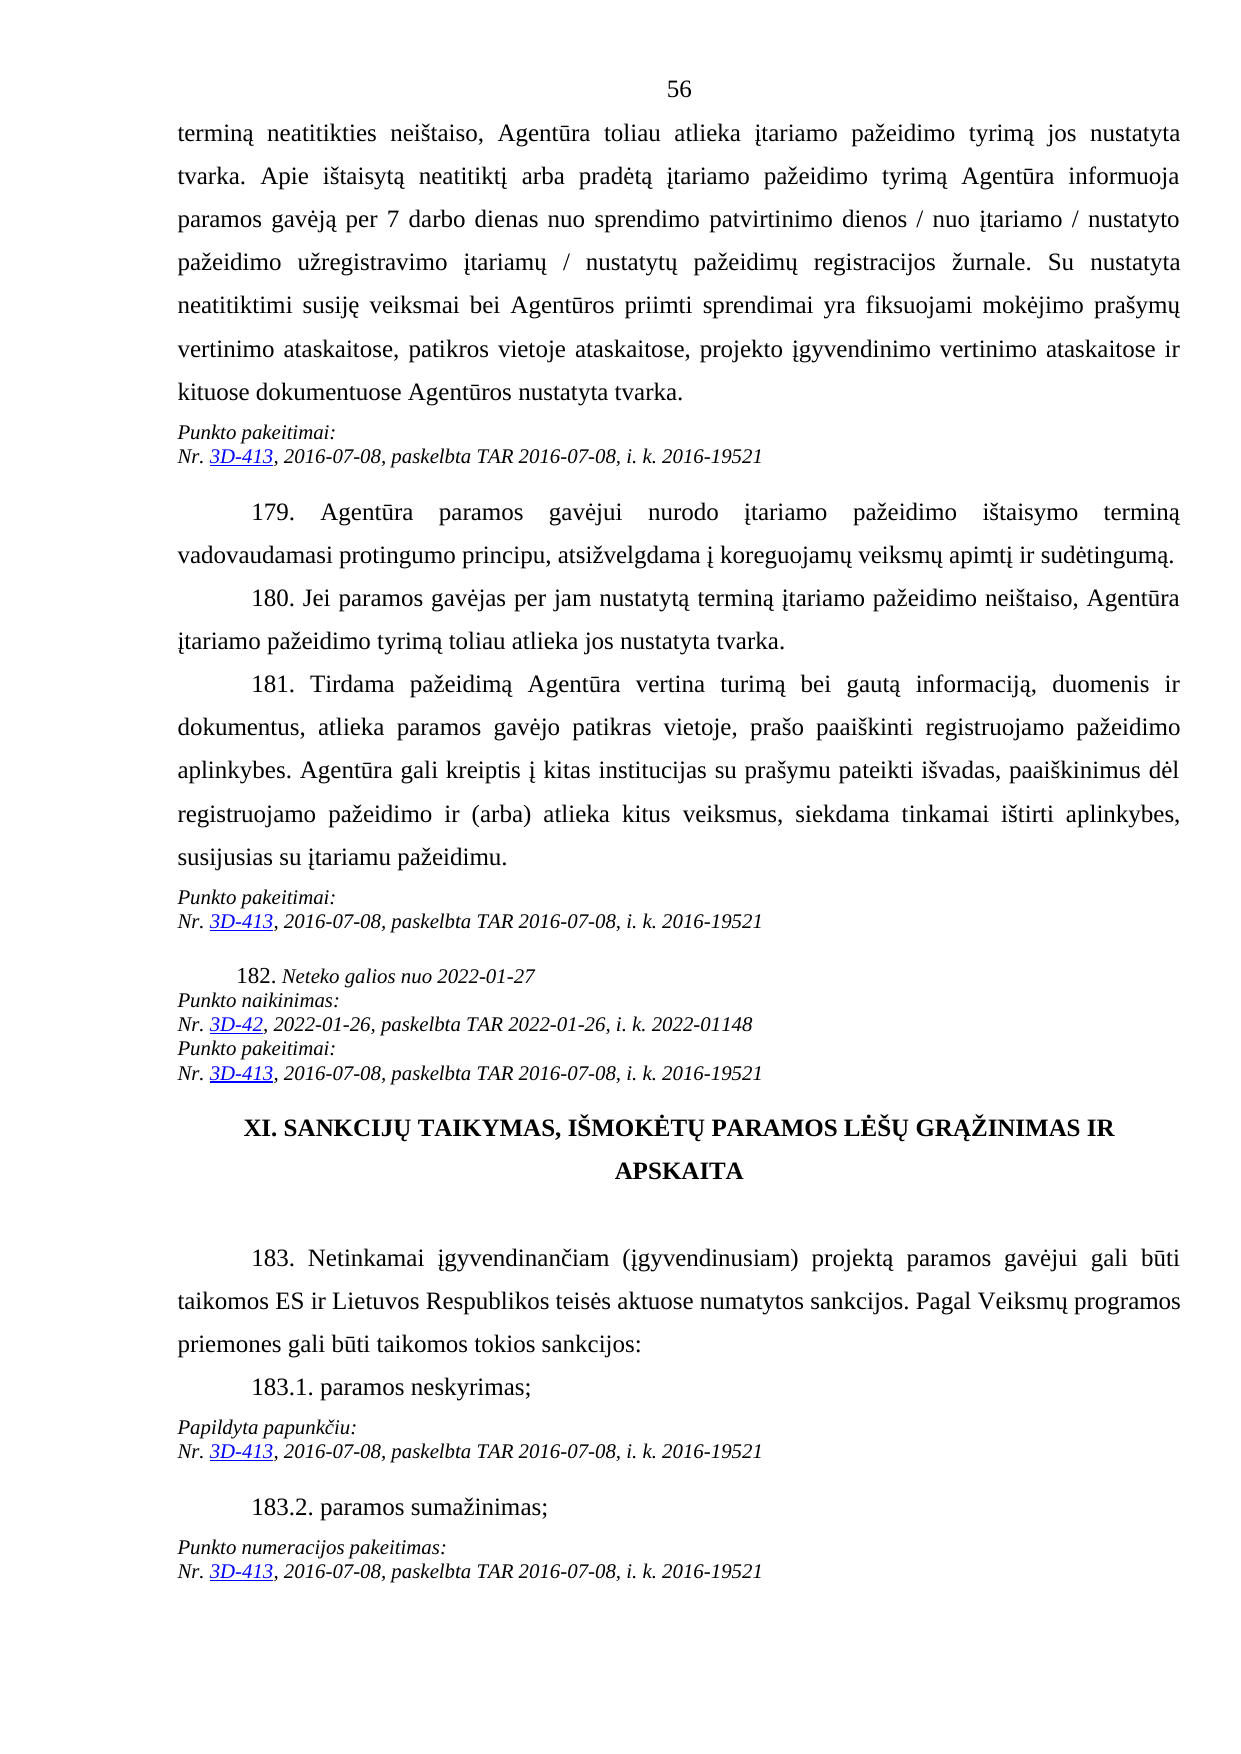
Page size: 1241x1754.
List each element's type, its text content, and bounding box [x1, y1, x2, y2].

text Papildyta papunkčiu: [177, 1415, 1181, 1439]
text Nr. 3D-413, 2016-07-08, paskelbta TAR 2016-07-08, i. k. 2016-19521 [177, 1060, 1181, 1084]
text 181. Tirdama pažeidimą Agentūra vertina turimą bei gautą informaciją, duomenis ir dokumentus, atlieka paramos gavėjo patikras vietoje, prašo paaiškinti registruojamo pažeidimo aplinkybes. Agentūra gali kreiptis į kitas institucijas su prašymu pateikti išvadas, paaiškinimus dėl registruojamo pažeidimo ir (arba) atlieka kitus veiksmus, siekdama tinkamai ištirti aplinkybes, susijusias su įtariamu pažeidimu. [177, 669, 1181, 871]
text 183.2. paramos sumažinimas; [177, 1492, 1181, 1521]
text Punkto numeracijos pakeitimas: [177, 1535, 1181, 1559]
text Nr. 3D-413, 2016-07-08, paskelbta TAR 2016-07-08, i. k. 2016-19521 [177, 1439, 1181, 1463]
text Nr. 3D-413, 2016-07-08, paskelbta TAR 2016-07-08, i. k. 2016-19521 [177, 444, 1181, 468]
text Nr. 3D-413, 2016-07-08, paskelbta TAR 2016-07-08, i. k. 2016-19521 [177, 909, 1181, 933]
text Nr. 3D-413, 2016-07-08, paskelbta TAR 2016-07-08, i. k. 2016-19521 [177, 1559, 1181, 1583]
text 180. Jei paramos gavėjas per jam nustatytą terminą įtariamo pažeidimo neištaiso, Agentūra įtariamo pažeidimo tyrimą toliau atlieka jos nustatyta tvarka. [177, 583, 1181, 655]
text 183. Netinkamai įgyvendinančiam (įgyvendinusiam) projektą paramos gavėjui gali būti taikomos ES ir Lietuvos Respublikos teisės aktuose numatytos sankcijos. Pagal Veiksmų programos priemones gali būti taikomos tokios sankcijos: [177, 1243, 1181, 1358]
text Nr. 3D-42, 2022-01-26, paskelbta TAR 2022-01-26, i. k. 2022-01148 [177, 1012, 1181, 1036]
text 183.1. paramos neskyrimas; [177, 1372, 1181, 1401]
text Punkto pakeitimai: [177, 420, 1181, 444]
text 179. Agentūra paramos gavėjui nurodo įtariamo pažeidimo ištaisymo terminą vadovaudamasi protingumo principu, atsižvelgdama į koreguojamų veiksmų apimtį ir sudėtingumą. [177, 497, 1181, 569]
text Punkto pakeitimai: [177, 1036, 1181, 1060]
text terminą neatitikties neištaiso, Agentūra toliau atlieka įtariamo pažeidimo tyrimą jos nustatyta tvarka. Apie ištaisytą neatitiktį arba pradėtą įtariamo pažeidimo tyrimą Agentūra informuoja paramos gavėją per 7 darbo dienas nuo sprendimo patvirtinimo dienos / nuo įtariamo / nustatyto pažeidimo užregistravimo įtariamų / nustatytų pažeidimų registracijos žurnale. Su nustatyta neatitiktimi susiję veiksmai bei Agentūros priimti sprendimai yra fiksuojami mokėjimo prašymų vertinimo ataskaitose, patikros vietoje ataskaitose, projekto įgyvendinimo vertinimo ataskaitose ir kituose dokumentuose Agentūros nustatyta tvarka. [177, 118, 1181, 406]
text 182. Neteko galios nuo 2022-01-27 [177, 962, 1181, 988]
text Punkto naikinimas: [177, 988, 1181, 1012]
text Punkto pakeitimai: [177, 885, 1181, 909]
text XI. SANKCIJŲ TAIKYMAS, Išmokėtų paramos LĖŠŲ GRĄŽINIMAS IR APSKAITA [177, 1113, 1181, 1185]
